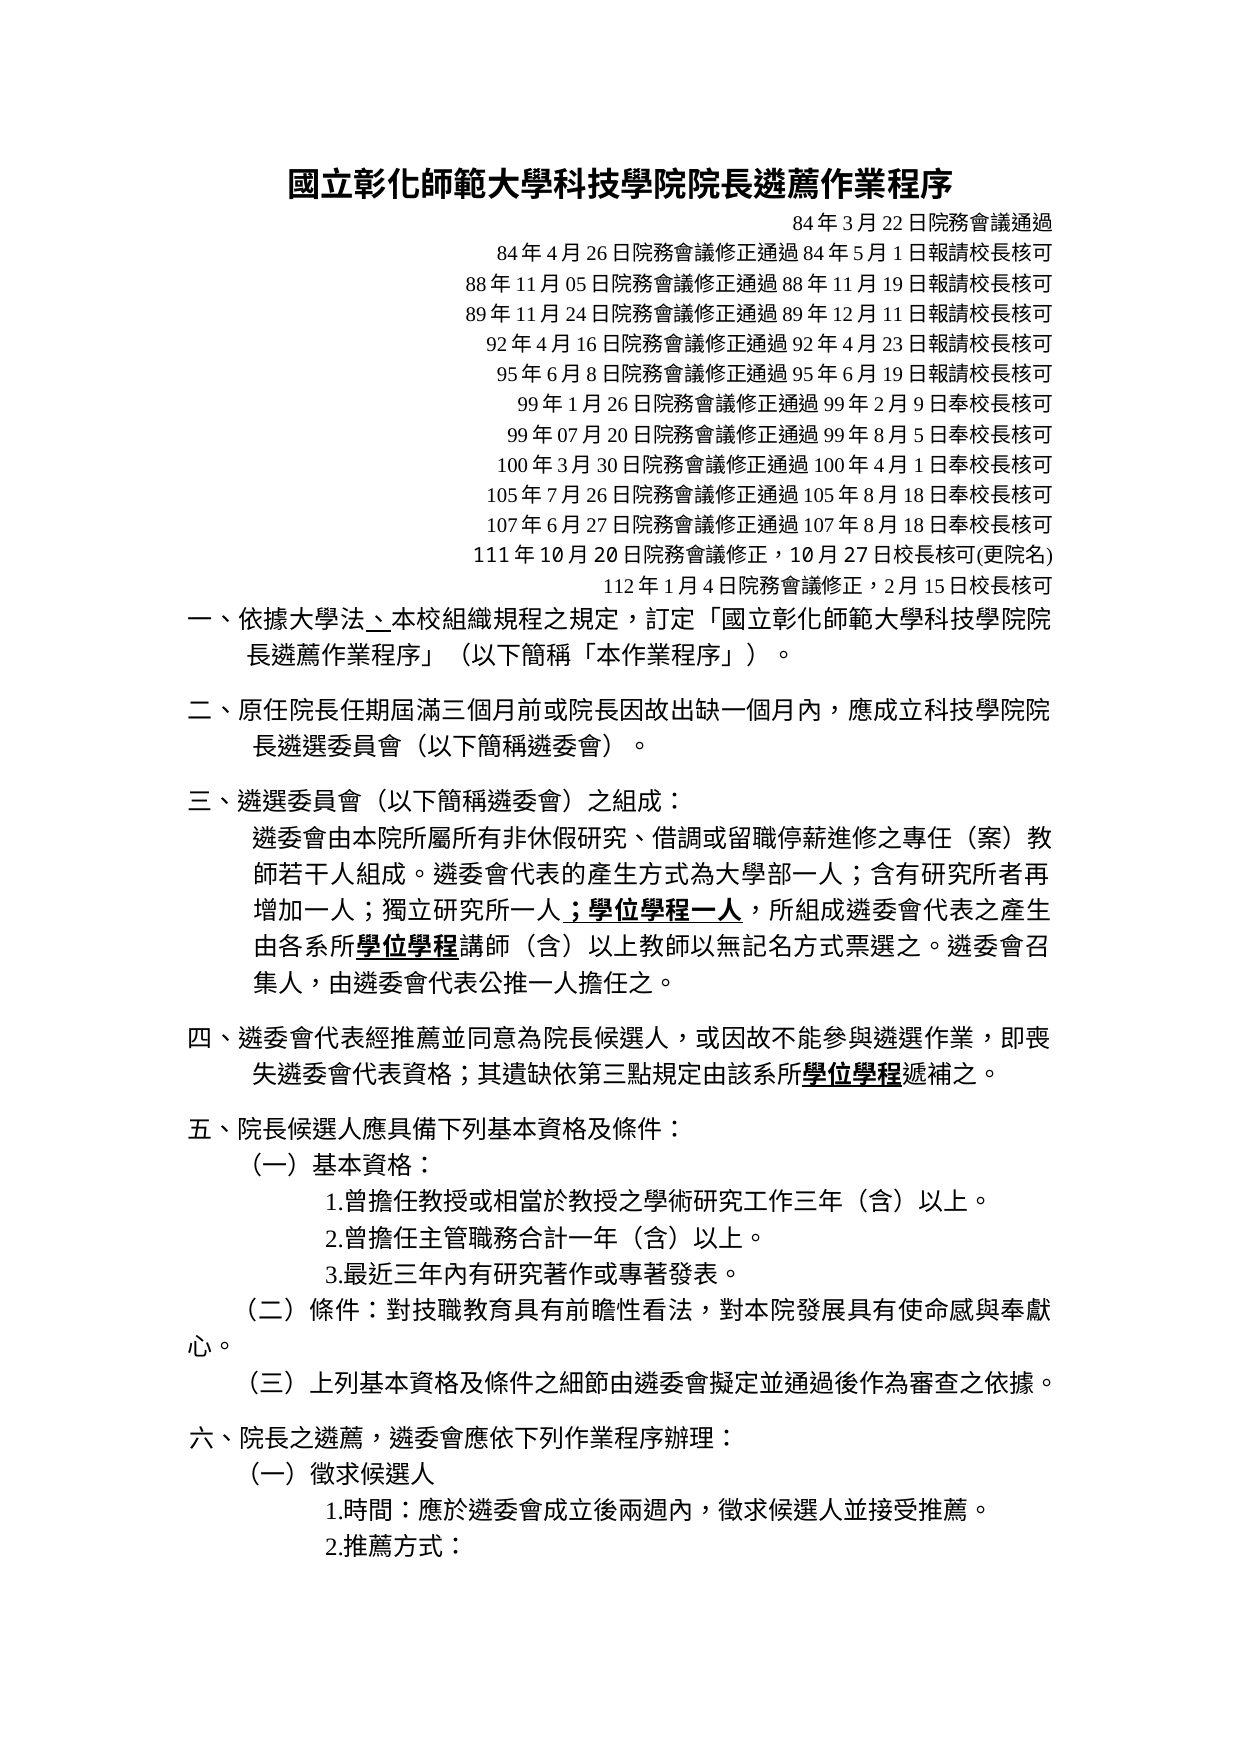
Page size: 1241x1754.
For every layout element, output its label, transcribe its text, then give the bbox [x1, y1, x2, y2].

text 三、遴選委員會（以下簡稱遴委會）之組成： [187, 782, 1053, 818]
text 遴委會由本院所屬所有非休假研究、借調或留職停薪進修之專任（案）教師若干人組成。遴委會代表的產生方式為大學部一人；含有研究所者再增加一人；獨立研究所一人；學位學程一人，所組成遴委會代表之產生由各系所學位學程講師（含）以上教師以無記名方式票選之。遴委會召集人，由遴委會代表公推一人擔任之。 [253, 818, 1053, 999]
text 1.時間：應於遴委會成立後兩週內，徵求候選人並接受推薦。 [325, 1491, 1053, 1527]
text 95年6月8日院務會議修正通過95年6月19日報請校長核可 [187, 357, 1053, 388]
text 99年1月26日院務會議修正通過99年2月9日奉校長核可 [187, 388, 1053, 418]
text （一）基本資格： [237, 1146, 1053, 1182]
text 111年10月20日院務會議修正，10月27日校長核可(更院名) [187, 539, 1053, 569]
text （一）徵求候選人 [221, 1454, 1053, 1491]
text （二）條件：對技職教育具有前瞻性看法，對本院發展具有使命感與奉獻心。 [187, 1291, 1053, 1363]
text 一、依據大學法、本校組織規程之規定，訂定「國立彰化師範大學科技學院院長遴薦作業程序」（以下簡稱「本作業程序」）。 [187, 599, 1053, 672]
text 88年11月05日院務會議修正通過88年11月19日報請校長核可 [187, 267, 1053, 297]
text 107年6月27日院務會議修正通過107年8月18日奉校長核可 [187, 508, 1053, 539]
text 92年4月16日院務會議修正通過92年4月23日報請校長核可 [187, 327, 1053, 357]
text 四、遴委會代表經推薦並同意為院長候選人，或因故不能參與遴選作業，即喪失遴委會代表資格；其遺缺依第三點規定由該系所學位學程遞補之。 [187, 1018, 1053, 1091]
text 3.最近三年內有研究著作或專著發表。 [325, 1254, 1053, 1291]
text 2.曾擔任主管職務合計一年（含）以上。 [325, 1218, 1053, 1254]
text 100年3月30日院務會議修正通過100年4月1日奉校長核可 [187, 448, 1053, 478]
text 六、院長之遴薦，遴委會應依下列作業程序辦理： [189, 1418, 1053, 1454]
text 2.推薦方式： [325, 1527, 1053, 1563]
text 1.曾擔任教授或相當於教授之學術研究工作三年（含）以上。 [325, 1182, 1053, 1218]
text 89年11月24日院務會議修正通過89年12月11日報請校長核可 [187, 297, 1053, 327]
text 五、院長候選人應具備下列基本資格及條件： [187, 1109, 1053, 1146]
text 105年7月26日院務會議修正通過105年8月18日奉校長核可 [187, 478, 1053, 508]
text 二、原任院長任期屆滿三個月前或院長因故出缺一個月內，應成立科技學院院長遴選委員會（以下簡稱遴委會）。 [187, 691, 1053, 763]
text 84年3月22日院務會議通過 [187, 206, 1053, 237]
text 112年1月4日院務會議修正，2月15日校長核可 [187, 569, 1053, 599]
text 國立彰化師範大學科技學院院長遴薦作業程序 [187, 158, 1053, 206]
text （三）上列基本資格及條件之細節由遴委會擬定並通過後作為審查之依據。 [234, 1363, 1053, 1399]
text 84年4月26日院務會議修正通過84年5月1日報請校長核可 [187, 237, 1053, 267]
text 99年07月20日院務會議修正通過99年8月5日奉校長核可 [187, 418, 1053, 448]
